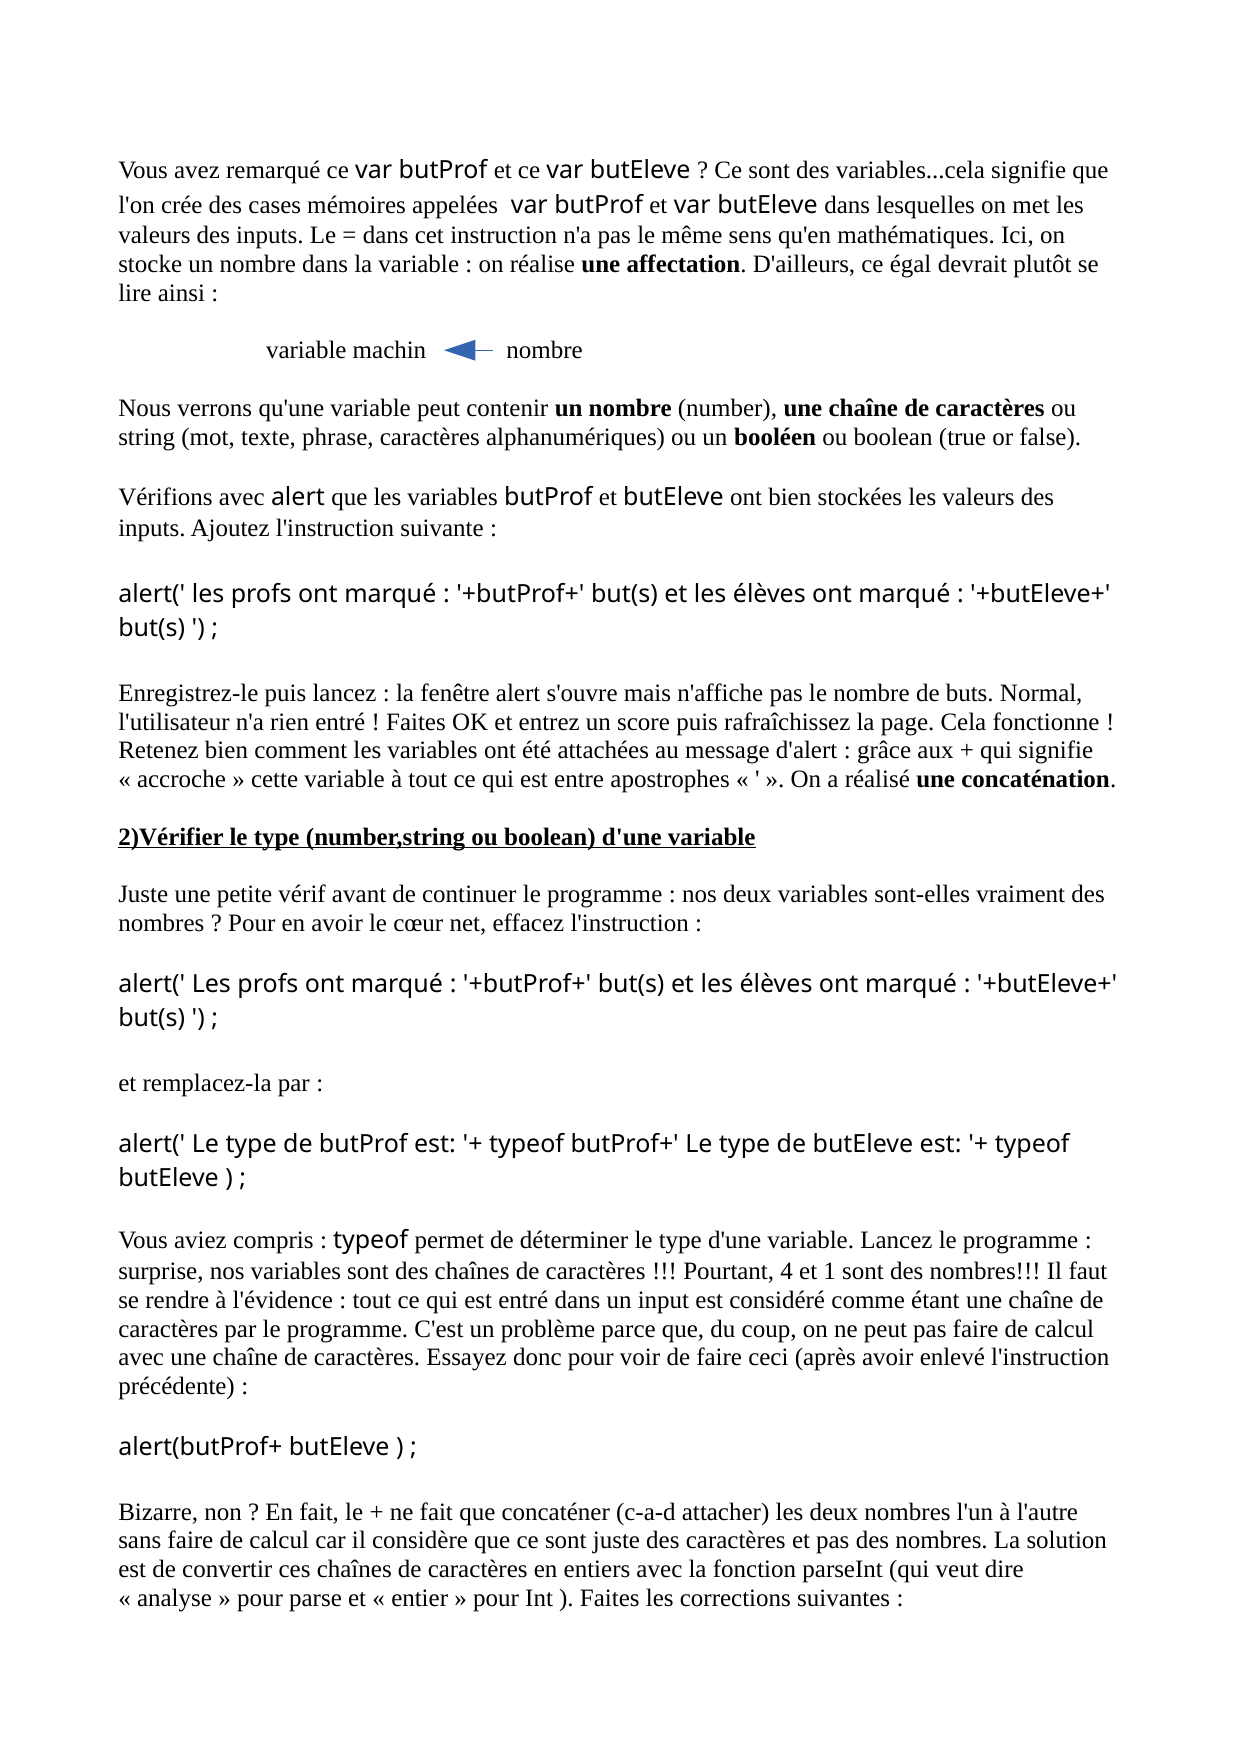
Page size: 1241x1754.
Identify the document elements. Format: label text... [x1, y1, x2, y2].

text Retenez bien comment les variables ont été attachées au message d'alert : grâce aux + qui signifie « accroche » cette variable à tout ce qui est entre apostrophes « ' ». On a réalisé une concaténation. [118, 736, 1122, 793]
text Vous avez remarqué ce var butProf et ce var butEleve ? Ce sont des variables...cela signifie que l'on crée des cases mémoires appelées var butProf et var butEleve dans lesquelles on met les valeurs des inputs. Le = dans cet instruction n'a pas le même sens qu'en mathématiques. Ici, on stocke un nombre dans la variable : on réalise une affectation. D'ailleurs, ce égal devrait plutôt se lire ainsi : [118, 152, 1122, 307]
text et remplacez-la par : [118, 1068, 1122, 1097]
text Vérifions avec alert que les variables butProf et butEleve ont bien stockées les valeurs des inputs. Ajoutez l'instruction suivante : [118, 479, 1122, 542]
text Enregistrez-le puis lancez : la fenêtre alert s'ouvre mais n'affiche pas le nombre de buts. Normal, l'utilisateur n'a rien entré ! Faites OK et entrez un score puis rafraîchissez la page. Cela fonctionne ! [118, 678, 1122, 736]
text Juste une petite vérif avant de continuer le programme : nos deux variables sont-elles vraiment des nombres ? Pour en avoir le cœur net, effacez l'instruction : [118, 879, 1122, 937]
text Bizarre, non ? En fait, le + ne fait que concaténer (c-a-d attacher) les deux nombres l'un à l'autre sans faire de calcul car il considère que ce sont juste des caractères et pas des nombres. La solution est de convertir ces chaînes de caractères en entiers avec la fonction parseInt (qui veut dire « analyse » pour parse et « entier » pour Int ). Faites les corrections suivantes : [118, 1497, 1122, 1612]
text alert(' les profs ont marqué : '+butProf+' but(s) et les élèves ont marqué : '+butEleve+' but(s) ') ; [118, 576, 1122, 644]
text alert(' Les profs ont marqué : '+butProf+' but(s) et les élèves ont marqué : '+butEleve+' but(s) ') ; [118, 966, 1122, 1034]
text 2)Vérifier le type (number,string ou boolean) d'une variable [118, 822, 1122, 851]
text alert(' Le type de butProf est: '+ typeof butProf+' Le type de butEleve est: '+ typeof butEleve ) ; [118, 1125, 1122, 1193]
text alert(butProf+ butEleve ) ; [118, 1429, 1122, 1463]
text Nous verrons qu'une variable peut contenir un nombre (number), une chaîne de caractères ou string (mot, texte, phrase, caractères alphanumériques) ou un booléen ou boolean (true or false). [118, 393, 1122, 450]
text Vous aviez compris : typeof permet de déterminer le type d'une variable. Lancez le programme : surprise, nos variables sont des chaînes de caractères !!! Pourtant, 4 et 1 sont des nombres!!! Il faut se rendre à l'évidence : tout ce qui est entré dans un input est considéré comme étant une chaîne de caractères par le programme. C'est un problème parce que, du coup, on ne peut pas faire de calcul avec une chaîne de caractères. Essayez donc pour voir de faire ceci (après avoir enlevé l'instruction précédente) : [118, 1222, 1122, 1400]
text variable machin nombre [118, 335, 1122, 364]
